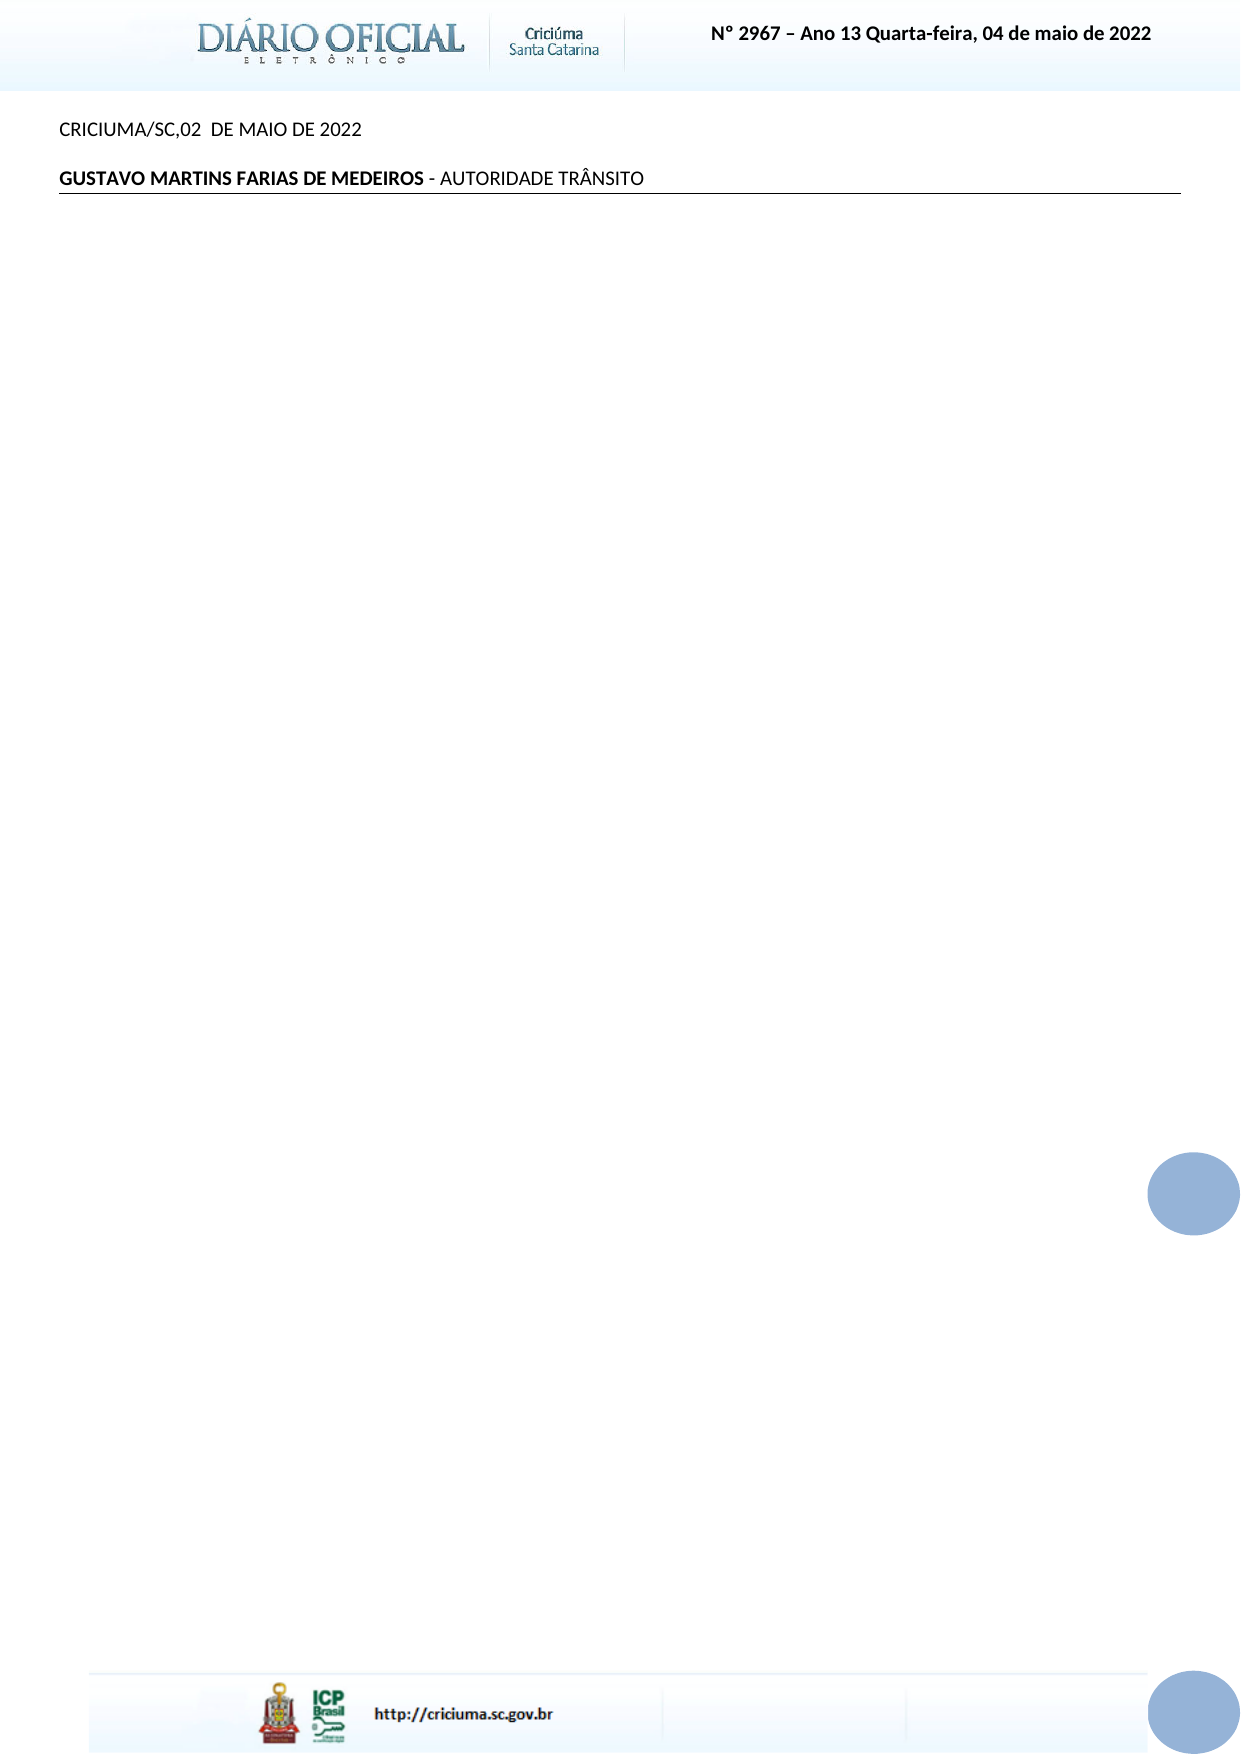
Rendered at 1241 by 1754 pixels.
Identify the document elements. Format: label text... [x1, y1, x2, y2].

text CRICIUMA/SC,02 DE MAIO DE 2022 [59, 116, 1181, 141]
text GUSTAVO MARTINS FARIAS DE MEDEIROS - AUTORIDADE TRÂNSITO [59, 165, 1181, 193]
